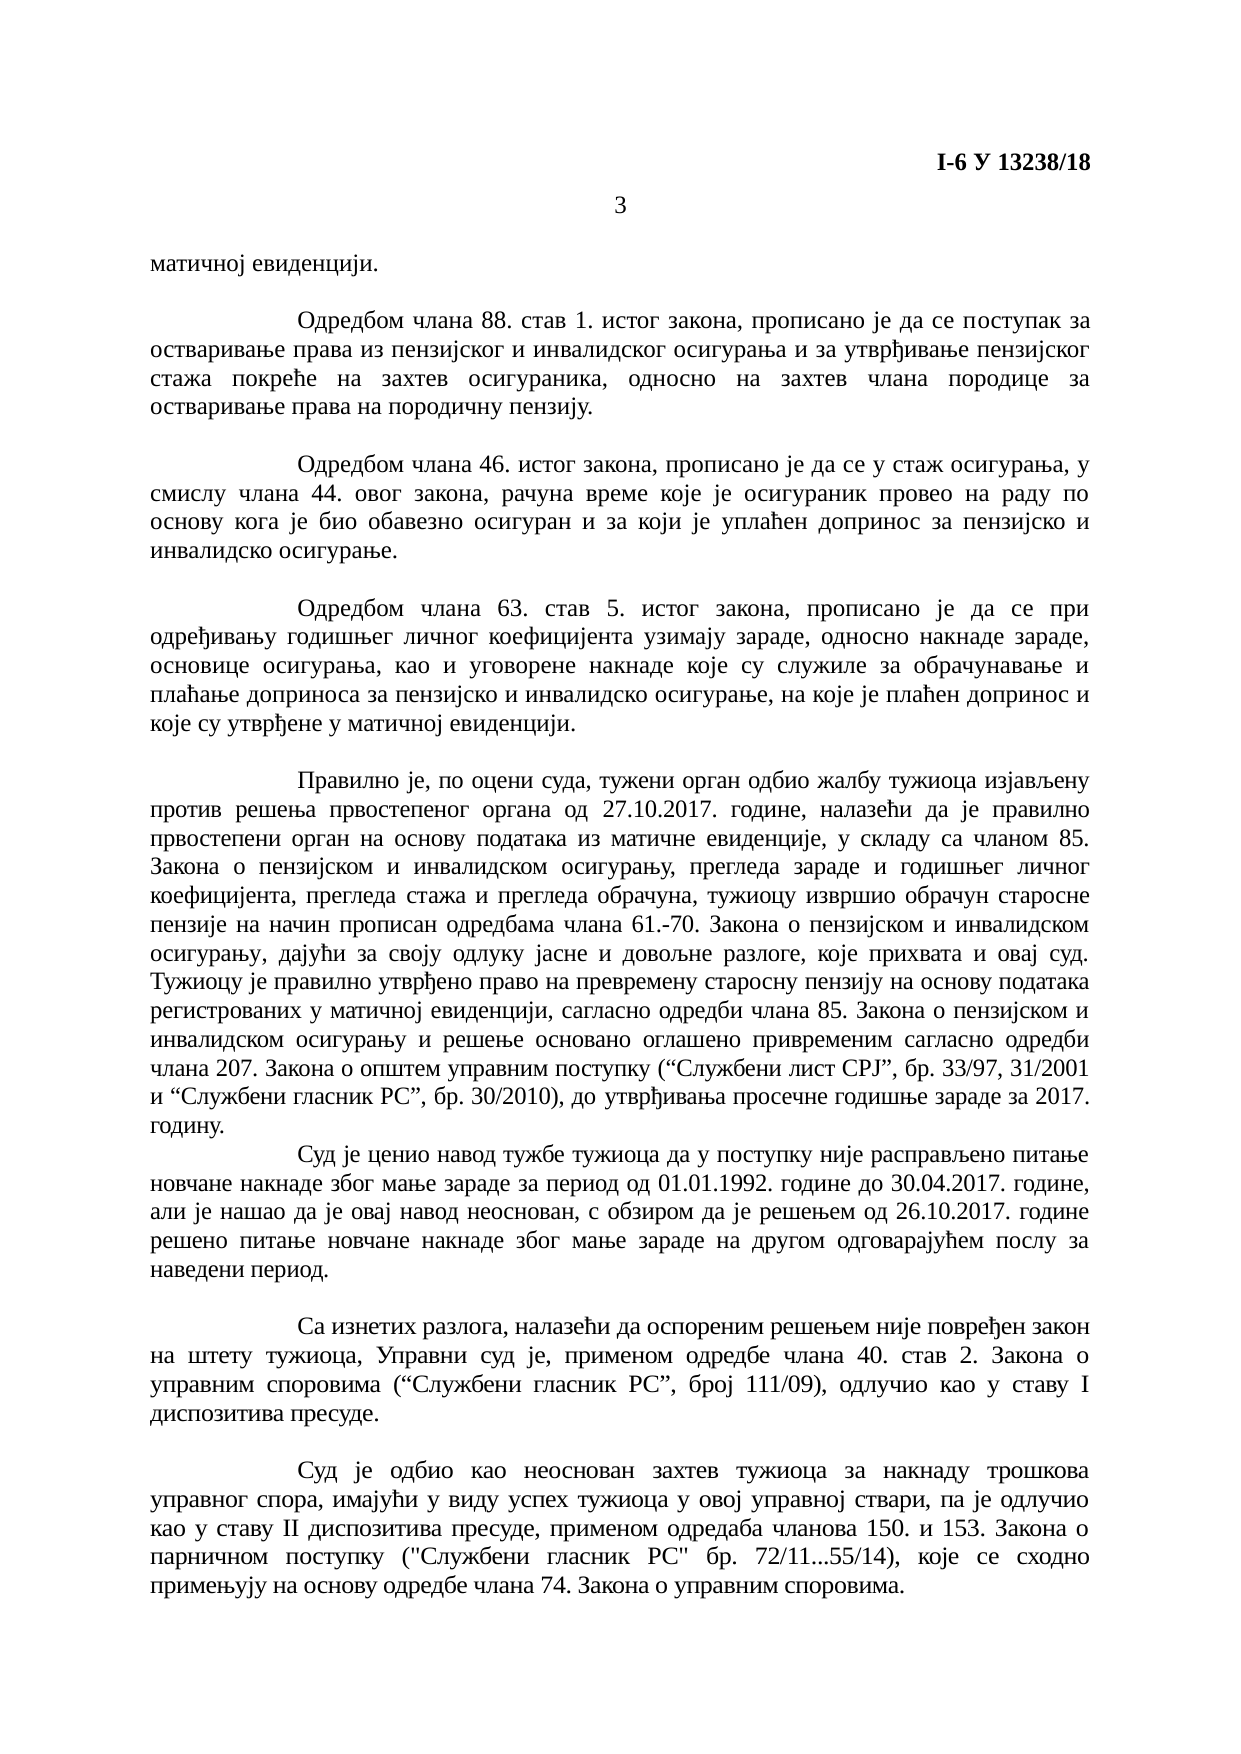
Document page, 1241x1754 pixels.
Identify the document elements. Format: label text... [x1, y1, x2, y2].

text Са изнетих разлога, налазећи да оспореним решењем није повређен закон на штету тужиоца, Управни суд је, применом одредбе члана 40. став 2. Закона о управним споровима (“Службени гласник РС”, број 111/09), одлучио као у ставу I диспозитивa пресуде. [150, 1311, 1091, 1426]
text Суд је ценио навод тужбе тужиоца да у поступку није расправљено питање новчане накнаде због мање зараде за период од 01.01.1992. године до 30.04.2017. године, али је нашао да је овај навод неоснован, с обзиром да је решењем од 26.10.2017. године решено питање новчане накнаде због мање зараде на другом одговарајућем послу за наведени период. [150, 1139, 1091, 1283]
text Одредбом члана 46. истог закона, прописано је да се у стаж осигурања, у смислу члана 44. овог закона, рачуна време које је осигураник провео на раду по основу кога је био обавезно осигуран и за који је уплаћен допринос за пензијско и инвалидско осигурање. [150, 449, 1091, 564]
text Суд је одбио као неоснован захтев тужиоца за накнаду трошкова управног спора, имајући у виду успех тужиоца у овој управној ствари, па је одлучио као у ставу II диспозитива пресуде, применом одредаба чланова 150. и 153. Закона о парничном поступку ("Службени гласник РС" бр. 72/11...55/14), које се сходно примењују на основу одредбе члана 74. Закона о управним споровима. [150, 1455, 1091, 1599]
text Правилно је, по оцени суда, тужени орган одбио жалбу тужиоца изјављену против решења првостeпеног органа од 27.10.2017. године, налазећи да је правилно првостепени орган на основу података из матичне евиденције, у складу са чланом 85. Закона о пензијском и инвалидском осигурању, прегледа зараде и годишњег личног коефицијента, прегледа стажа и прегледа обрачуна, тужиоцу извршио обрачун старосне пензије на начин прописан одредбама члана 61.-70. Закона о пензијском и инвалидском осигурању, дајући за своју одлуку јасне и довољне разлоге, које прихвата и овај суд. Тужиоцу је правилно утврђено право на превремену старосну пензију на основу података регистрованих у матичној евиденцији, сагласно одредби члана 85. Закона о пензијском и инвалидском осигурању и решење основано оглашено привременим сагласно одредби члана 207. Закона о општем управним поступку (“Службени лист СРЈ”, бр. 33/97, 31/2001 и “Службени гласник РС”, бр. 30/2010), до утврђивања просечне годишње зараде за 2017. годину. [150, 765, 1091, 1139]
text Одредбом члана 88. став 1. истог закона, прописано је да се поступак за остваривање права из пензијског и инвалидског осигурања и за утврђивање пензијског стажа покреће на захтев осигураника, односно на захтев члана породице за остваривање права на породичну пензију. [150, 305, 1091, 420]
text Одредбом члана 63. став 5. истог закона, прописано је да се при одређивању годишњег личног коефицијента узимају зараде, односно накнаде зараде, основице осигурања, као и уговорене накнаде које су служиле за обрачунавање и плаћање доприноса за пензијско и инвалидско осигурање, на које је плаћен допринос и које су утврђене у матичној евиденцији. [150, 593, 1091, 736]
text матичној евиденцији. [150, 248, 1091, 276]
